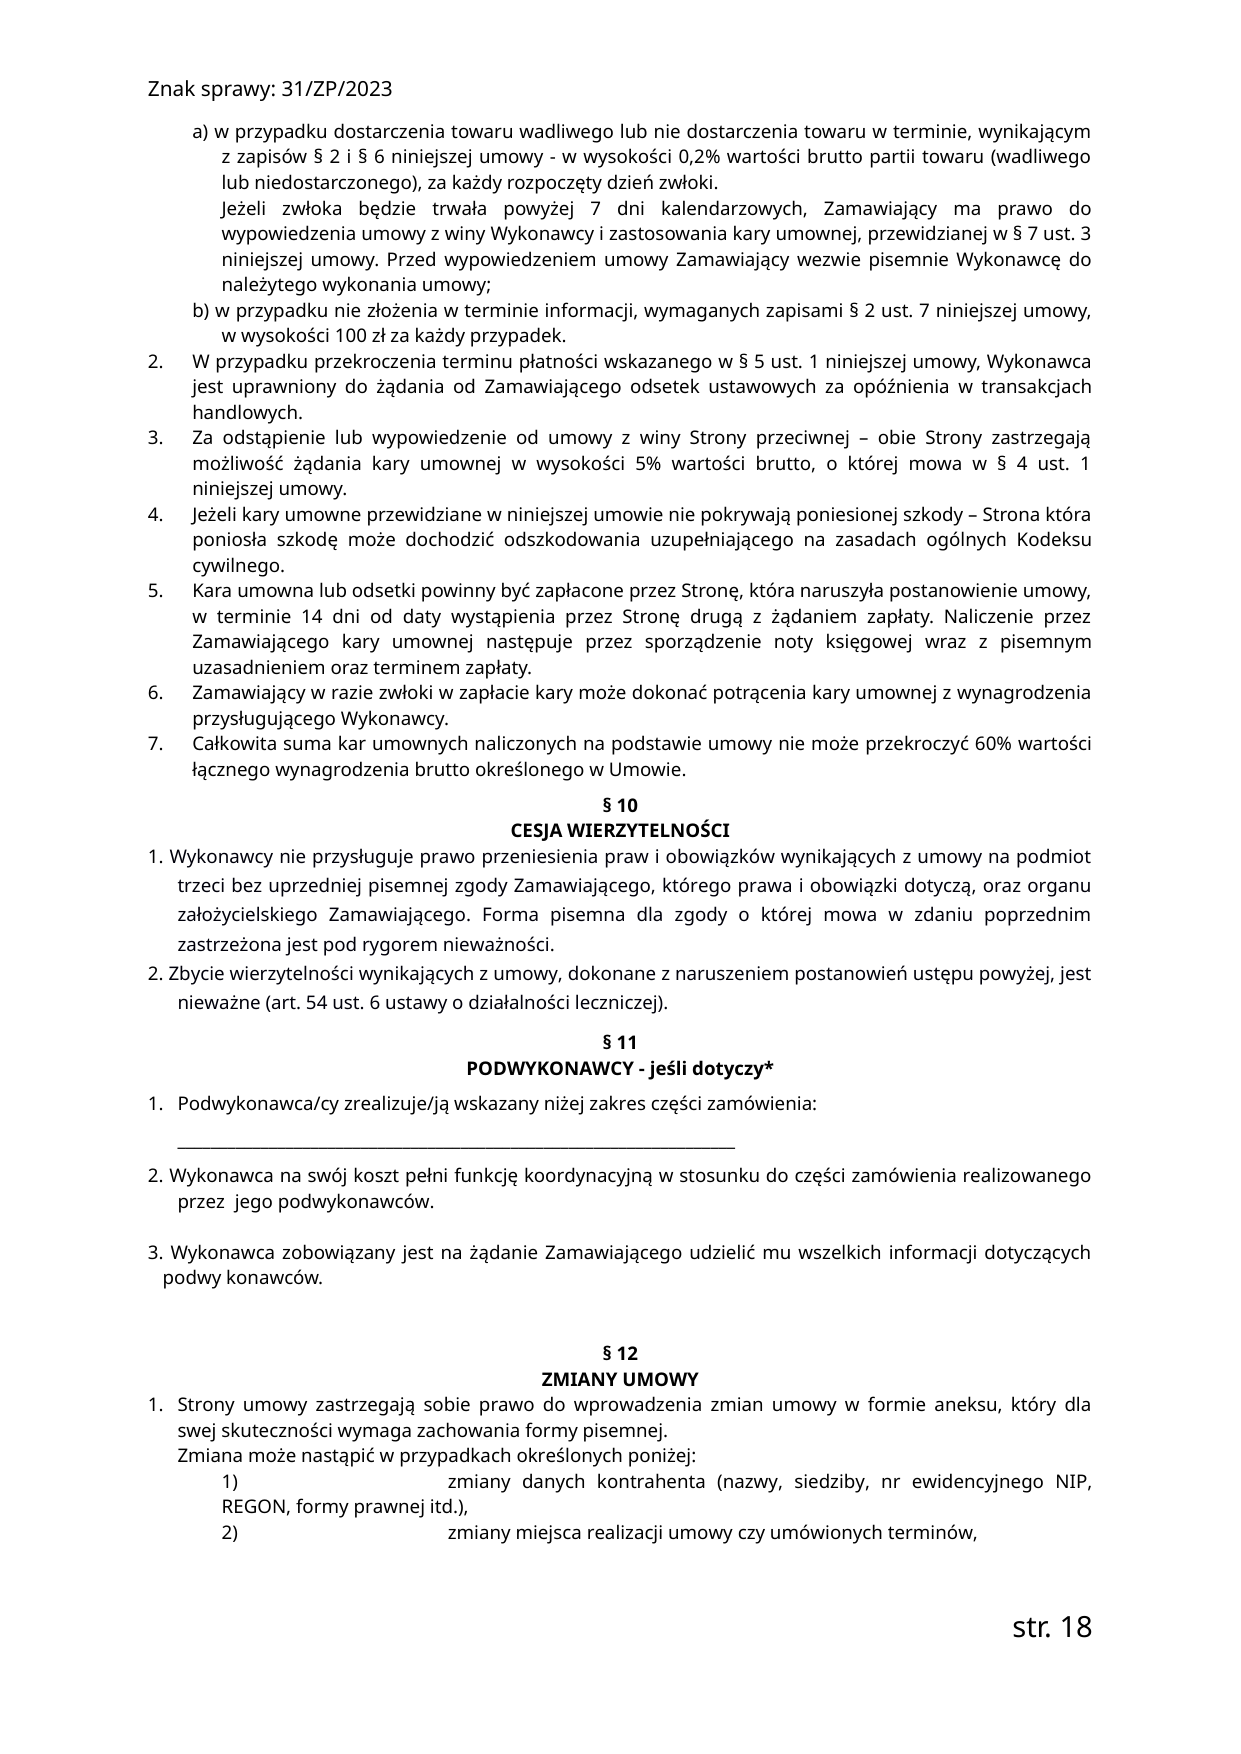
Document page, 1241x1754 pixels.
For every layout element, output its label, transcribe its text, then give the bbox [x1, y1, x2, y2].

text 1. Wykonawcy nie przysługuje prawo przeniesienia praw i obowiązków wynikających z umowy na podmiot trzeci bez uprzedniej pisemnej zgody Zamawiającego, którego prawa i obowiązki dotyczą, oraz organu założycielskiego Zamawiającego. Forma pisemna dla zgody o której mowa w zdaniu poprzednim zastrzeżona jest pod rygorem nieważności. [148, 843, 1093, 957]
list Za odstąpienie lub wypowiedzenie od umowy z winy Strony przeciwnej – obie Strony zastrzegają możliwość żądania kary umownej w wysokości 5% wartości brutto, o której mowa w § 4 ust. 1 niniejszej umowy. [148, 424, 1093, 501]
list Strony umowy zastrzegają sobie prawo do wprowadzenia zmian umowy w formie aneksu, który dla swej skuteczności wymaga zachowania formy pisemnej. [148, 1392, 1093, 1443]
text Jeżeli zwłoka będzie trwała powyżej 7 dni kalendarzowych, Zamawiający ma prawo do wypowiedzenia umowy z winy Wykonawcy i zastosowania kary umownej, przewidzianej w § 7 ust. 3 niniejszej umowy. Przed wypowiedzeniem umowy Zamawiający wezwie pisemnie Wykonawcę do należytego wykonania umowy; [221, 195, 1093, 297]
text CESJA WIERZYTELNOŚCI [148, 818, 1093, 843]
list zmiany miejsca realizacji umowy czy umówionych terminów, [221, 1519, 1093, 1545]
text b) w przypadku nie złożenia w terminie informacji, wymaganych zapisami § 2 ust. 7 niniejszej umowy, w wysokości 100 zł za każdy przypadek. [192, 297, 1093, 348]
list W przypadku przekroczenia terminu płatności wskazanego w § 5 ust. 1 niniejszej umowy, Wykonawca jest uprawniony do żądania od Zamawiającego odsetek ustawowych za opóźnienia w transakcjach handlowych. [148, 348, 1093, 424]
text PODWYKONAWCY - jeśli dotyczy* [148, 1055, 1093, 1080]
list Jeżeli kary umowne przewidziane w niniejszej umowie nie pokrywają poniesionej szkody – Strona która poniosła szkodę może dochodzić odszkodowania uzupełniającego na zasadach ogólnych Kodeksu cywilnego. [148, 501, 1093, 578]
list Kara umowna lub odsetki powinny być zapłacone przez Stronę, która naruszyła postanowienie umowy, w terminie 14 dni od daty wystąpienia przez Stronę drugą z żądaniem zapłaty. Naliczenie przez Zamawiającego kary umownej następuje przez sporządzenie noty księgowej wraz z pisemnym uzasadnieniem oraz terminem zapłaty. [148, 578, 1093, 680]
text 2. Wykonawca na swój koszt pełni funkcję koordynacyjną w stosunku do części zamówienia realizowanego przez jego podwykonawców. [148, 1163, 1093, 1214]
text ZMIANY UMOWY [148, 1366, 1093, 1392]
list zmiany danych kontrahenta (nazwy, siedziby, nr ewidencyjnego NIP, REGON, formy prawnej itd.), [221, 1468, 1093, 1519]
list Zamawiający w razie zwłoki w zapłacie kary może dokonać potrącenia kary umownej z wynagrodzenia przysługującego Wykonawcy. [148, 680, 1093, 731]
text Zmiana może nastąpić w przypadkach określonych poniżej: [177, 1443, 1093, 1468]
text § 10 [148, 792, 1093, 818]
text § 11 [148, 1029, 1093, 1055]
text § 12 [148, 1341, 1093, 1366]
text ___________________________________________________________________ [177, 1127, 1093, 1152]
text 3. Wykonawca zobowiązany jest na żądanie Zamawiającego udzielić mu wszelkich informacji dotyczących podwy konawców. [148, 1239, 1093, 1290]
text a) w przypadku dostarczenia towaru wadliwego lub nie dostarczenia towaru w terminie, wynikającym z zapisów § 2 i § 6 niniejszej umowy - w wysokości 0,2% wartości brutto partii towaru (wadliwego lub niedostarczonego), za każdy rozpoczęty dzień zwłoki. [192, 118, 1093, 195]
text 2. Zbycie wierzytelności wynikających z umowy, dokonane z naruszeniem postanowień ustępu powyżej, jest nieważne (art. 54 ust. 6 ustawy o działalności leczniczej). [148, 960, 1093, 1015]
list Podwykonawca/cy zrealizuje/ją wskazany niżej zakres części zamówienia: [148, 1091, 1093, 1116]
list Całkowita suma kar umownych naliczonych na podstawie umowy nie może przekroczyć 60% wartości łącznego wynagrodzenia brutto określonego w Umowie. [148, 731, 1093, 782]
